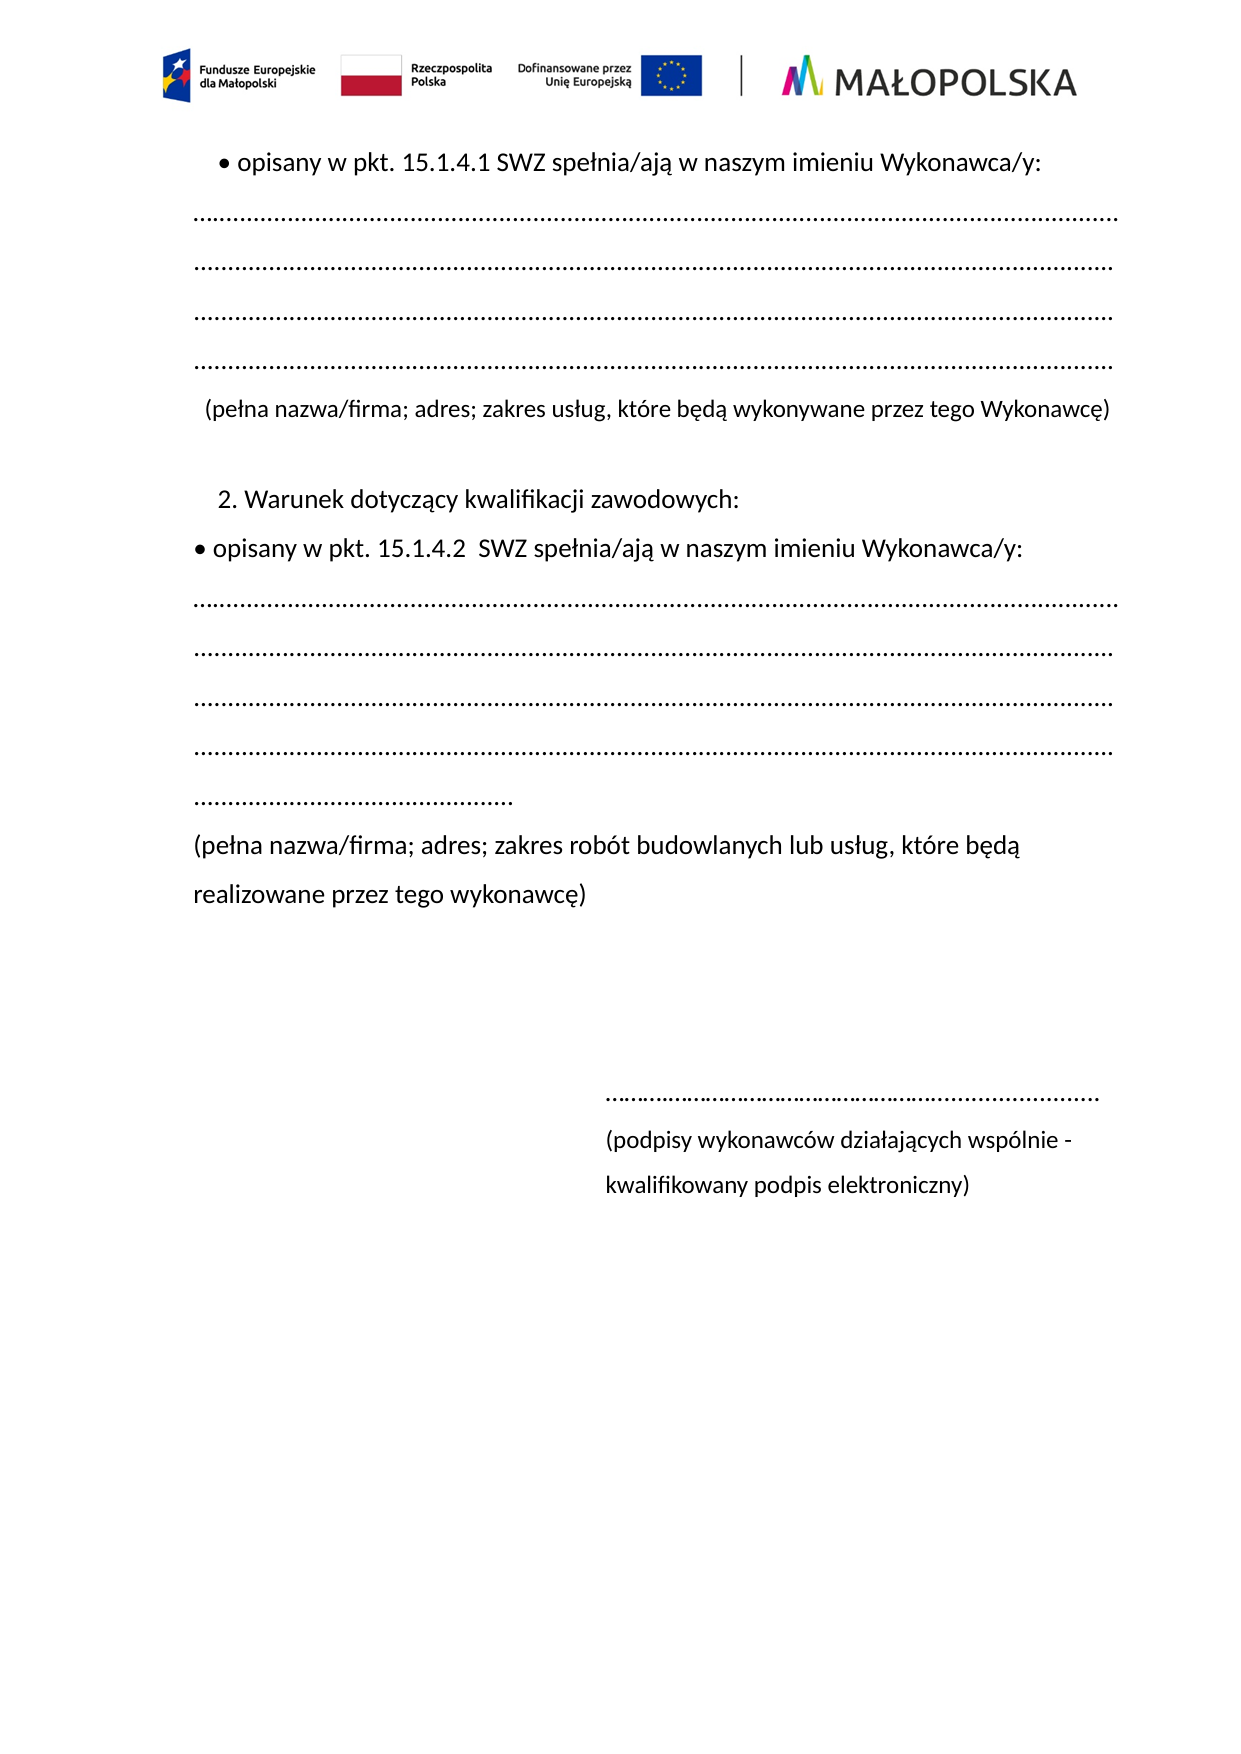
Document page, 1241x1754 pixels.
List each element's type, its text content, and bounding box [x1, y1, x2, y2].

picture [150, 35, 1090, 116]
text ……….…………………………………….........................(podpisy wykonawców działających wspólnie - kwalifikowany podpis elektroniczny) [605, 1076, 1122, 1200]
list (pełna nazwa/firma; adres; zakres usług, które będą wykonywane przez tego Wykonawcę) [156, 393, 1122, 423]
list • opisany w pkt. 15.1.4.1 SWZ spełnia/ają w naszym imieniu Wykonawca/y: ….......................................................................................................................................................................................................................................................................................................................................................................................................................................................................................................................................................... [156, 146, 1122, 376]
list (pełna nazwa/firma; adres; zakres robót budowlanych lub usług, które będą realizowane przez tego wykonawcę) [156, 828, 1122, 911]
list 2. Warunek dotyczący kwalifikacji zawodowych: [156, 482, 1122, 515]
list • opisany w pkt. 15.1.4.2 SWZ spełnia/ają w naszym imieniu Wykonawca/y: …......................................................................................................................................................................................................................................................................................................................................................................................................................................................................................................................................................................................................... [156, 531, 1122, 812]
